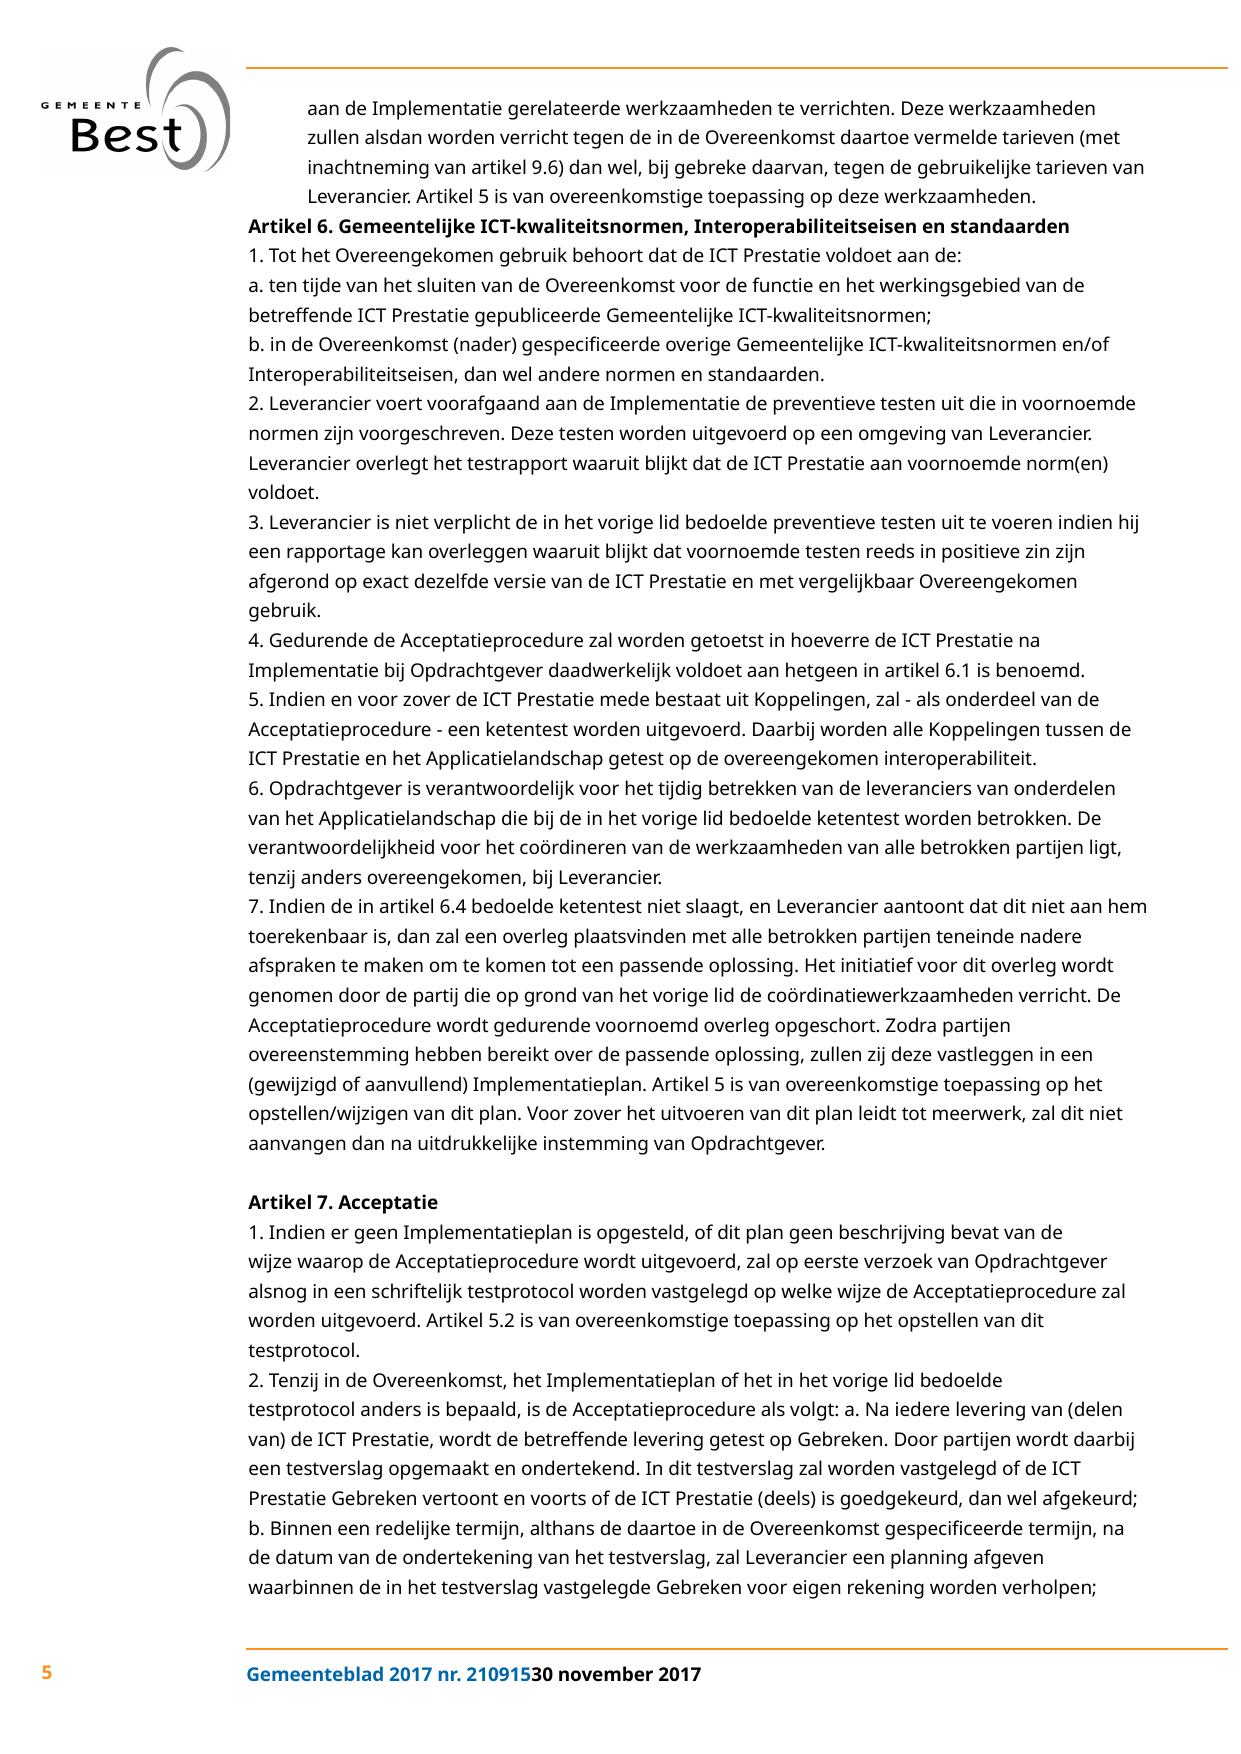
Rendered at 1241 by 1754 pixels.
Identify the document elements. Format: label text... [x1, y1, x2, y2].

text 6. Opdrachtgever is verantwoordelijk voor het tijdig betrekken van de leveranciers van onderdelen van het Applicatielandschap die bij de in het vorige lid bedoelde ketentest worden betrokken. De verantwoordelijkheid voor het coördineren van de werkzaamheden van alle betrokken partijen ligt, tenzij anders overeengekomen, bij Leverancier. [248, 775, 1152, 890]
text Artikel 6. Gemeentelijke ICT-kwaliteitsnormen, Interoperabiliteitseisen en standaarden [248, 213, 1152, 239]
text 7. Indien de in artikel 6.4 bedoelde ketentest niet slaagt, en Leverancier aantoont dat dit niet aan hem toerekenbaar is, dan zal een overleg plaatsvinden met alle betrokken partijen teneinde nadere afspraken te maken om te komen tot een passende oplossing. Het initiatief voor dit overleg wordt genomen door de partij die op grond van het vorige lid de coördinatiewerkzaamheden verricht. De Acceptatieprocedure wordt gedurende voornoemd overleg opgeschort. Zodra partijen overeenstemming hebben bereikt over de passende oplossing, zullen zij deze vastleggen in een (gewijzigd of aanvullend) Implementatieplan. Artikel 5 is van overeenkomstige toepassing op het opstellen/wijzigen van dit plan. Voor zover het uitvoeren van dit plan leidt tot meerwerk, zal dit niet aanvangen dan na uitdrukkelijke instemming van Opdrachtgever. [248, 893, 1152, 1156]
text b. in de Overeenkomst (nader) gespecificeerde overige Gemeentelijke ICT-kwaliteitsnormen en/of Interoperabiliteitseisen, dan wel andere normen en standaarden. [248, 331, 1152, 387]
text a. ten tijde van het sluiten van de Overeenkomst voor de functie en het werkingsgebied van de betreffende ICT Prestatie gepubliceerde Gemeentelijke ICT-kwaliteitsnormen; [248, 272, 1152, 328]
picture [41, 47, 231, 172]
text Artikel 7. Acceptatie [248, 1189, 1152, 1215]
text 2. Leverancier voert voorafgaand aan de Implementatie de preventieve testen uit die in voornoemde normen zijn voorgeschreven. Deze testen worden uitgevoerd op een omgeving van Leverancier. Leverancier overlegt het testrapport waaruit blijkt dat de ICT Prestatie aan voornoemde norm(en) voldoet. [248, 391, 1152, 505]
text 1. Tot het Overeengekomen gebruik behoort dat de ICT Prestatie voldoet aan de: [248, 243, 1152, 268]
text 1. Indien er geen Implementatieplan is opgesteld, of dit plan geen beschrijving bevat van de wijze waarop de Acceptatieprocedure wordt uitgevoerd, zal op eerste verzoek van Opdrachtgever alsnog in een schriftelijk testprotocol worden vastgelegd op welke wijze de Acceptatieprocedure zal worden uitgevoerd. Artikel 5.2 is van overeenkomstige toepassing op het opstellen van dit testprotocol. [248, 1219, 1152, 1363]
text 4. Gedurende de Acceptatieprocedure zal worden getoetst in hoeverre de ICT Prestatie na Implementatie bij Opdrachtgever daadwerkelijk voldoet aan hetgeen in artikel 6.1 is benoemd. [248, 627, 1152, 683]
list aan de Implementatie gerelateerde werkzaamheden te verrichten. Deze werkzaamheden zullen alsdan worden verricht tegen de in de Overeenkomst daartoe vermelde tarieven (met inachtneming van artikel 9.6) dan wel, bij gebreke daarvan, tegen de gebruikelijke tarieven van Leverancier. Artikel 5 is van overeenkomstige toepassing op deze werkzaamheden. [248, 95, 1152, 209]
text 3. Leverancier is niet verplicht de in het vorige lid bedoelde preventieve testen uit te voeren indien hij een rapportage kan overleggen waaruit blijkt dat voornoemde testen reeds in positieve zin zijn afgerond op exact dezelfde versie van de ICT Prestatie en met vergelijkbaar Overeengekomen gebruik. [248, 509, 1152, 623]
text 5. Indien en voor zover de ICT Prestatie mede bestaat uit Koppelingen, zal - als onderdeel van de Acceptatieprocedure - een ketentest worden uitgevoerd. Daarbij worden alle Koppelingen tussen de ICT Prestatie en het Applicatielandschap getest op de overeengekomen interoperabiliteit. [248, 686, 1152, 771]
text 2. Tenzij in de Overeenkomst, het Implementatieplan of het in het vorige lid bedoelde testprotocol anders is bepaald, is de Acceptatieprocedure als volgt: a. Na iedere levering van (delen van) de ICT Prestatie, wordt de betreffende levering getest op Gebreken. Door partijen wordt daarbij een testverslag opgemaakt en ondertekend. In dit testverslag zal worden vastgelegd of de ICT Prestatie Gebreken vertoont en voorts of de ICT Prestatie (deels) is goedgekeurd, dan wel afgekeurd; [248, 1367, 1152, 1511]
text b. Binnen een redelijke termijn, althans de daartoe in de Overeenkomst gespecificeerde termijn, na de datum van de ondertekening van het testverslag, zal Leverancier een planning afgeven waarbinnen de in het testverslag vastgelegde Gebreken voor eigen rekening worden verholpen; [248, 1515, 1152, 1600]
